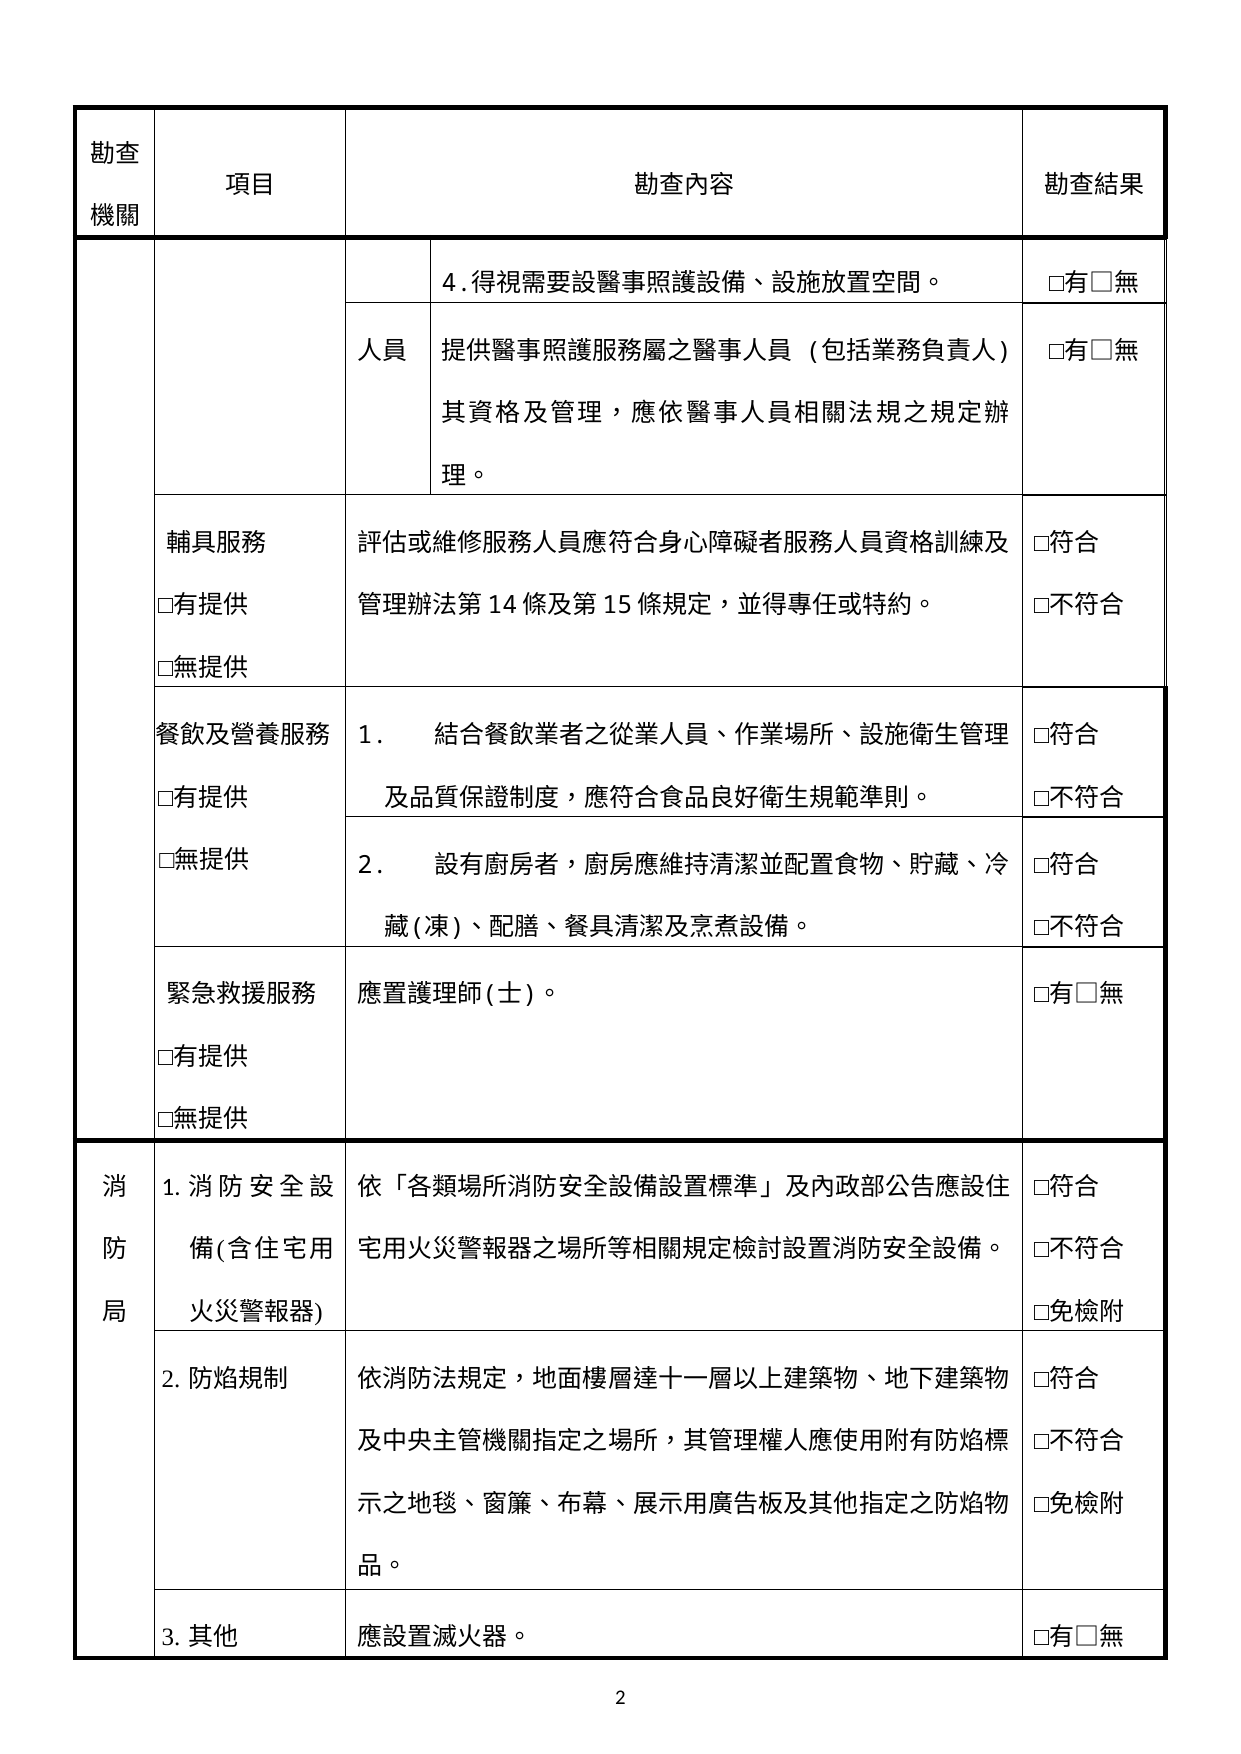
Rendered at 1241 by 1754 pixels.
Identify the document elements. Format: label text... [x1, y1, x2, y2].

table_cell □符合 □不符合 □免檢附 [1023, 1143, 1163, 1330]
table_cell 應置護理師(士)。 [346, 947, 1022, 1138]
table_cell 其他 [155, 1590, 345, 1656]
table_cell 消防安全設備(含住宅用火災警報器) [155, 1143, 345, 1330]
table_cell [346, 240, 430, 302]
table_cell □有□無 [1023, 1590, 1163, 1656]
table_cell [155, 240, 345, 494]
table_cell 依消防法規定，地面樓層達十一層以上建築物、地下建築物及中央主管機關指定之場所，其管理權人應使用附有防焰標示之地毯、窗簾、布幕、展示用廣告板及其他指定之防焰物品。 [346, 1331, 1022, 1588]
table_cell □符合 □不符合 □免檢附 [1023, 1331, 1163, 1588]
table_header 勘查機關 [77, 110, 154, 235]
table_cell 評估或維修服務人員應符合身心障礙者服務人員資格訓練及管理辦法第14條及第15條規定，並得專任或特約。 [346, 495, 1022, 686]
table_cell 防焰規制 [155, 1331, 345, 1588]
table_cell 設有廚房者，廚房應維持清潔並配置食物、貯藏、冷藏(凍)、配膳、餐具清潔及烹煮設備。 [346, 817, 1022, 946]
table_cell 餐飲及營養服務 □有提供 □無提供 [155, 687, 345, 946]
table_header 勘查結果 [1023, 110, 1163, 235]
table_cell □有□無 [1023, 948, 1163, 1138]
table_cell 消 防 局 [77, 1143, 154, 1656]
table_cell 結合餐飲業者之從業人員、作業場所、設施衛生管理及品質保證制度，應符合食品良好衛生規範準則。 [346, 687, 1022, 816]
table_cell □符合 □不符合 [1023, 818, 1163, 946]
table_cell □有□無 [1023, 240, 1164, 302]
table_cell 輔具服務 □有提供 □無提供 [155, 495, 345, 686]
table_cell 人員 [346, 303, 430, 494]
table_cell 緊急救援服務 □有提供 □無提供 [155, 947, 345, 1138]
table_cell 應設置滅火器。 [346, 1590, 1022, 1656]
table_cell □符合 □不符合 [1023, 496, 1164, 686]
table_cell 提供醫事照護服務屬之醫事人員 (包括業務負責人)其資格及管理，應依醫事人員相關法規之規定辦理。 [431, 303, 1022, 494]
table_cell □有□無 [1023, 304, 1164, 494]
table_cell 依「各類場所消防安全設備設置標準」及內政部公告應設住宅用火災警報器之場所等相關規定檢討設置消防安全設備。 [346, 1143, 1022, 1330]
table_cell □符合 □不符合 [1023, 688, 1163, 816]
table_cell [77, 240, 154, 1138]
table_header 項目 [155, 110, 345, 235]
table_cell 4.得視需要設醫事照護設備、設施放置空間。 [431, 240, 1022, 302]
table_header 勘查內容 [346, 110, 1022, 235]
